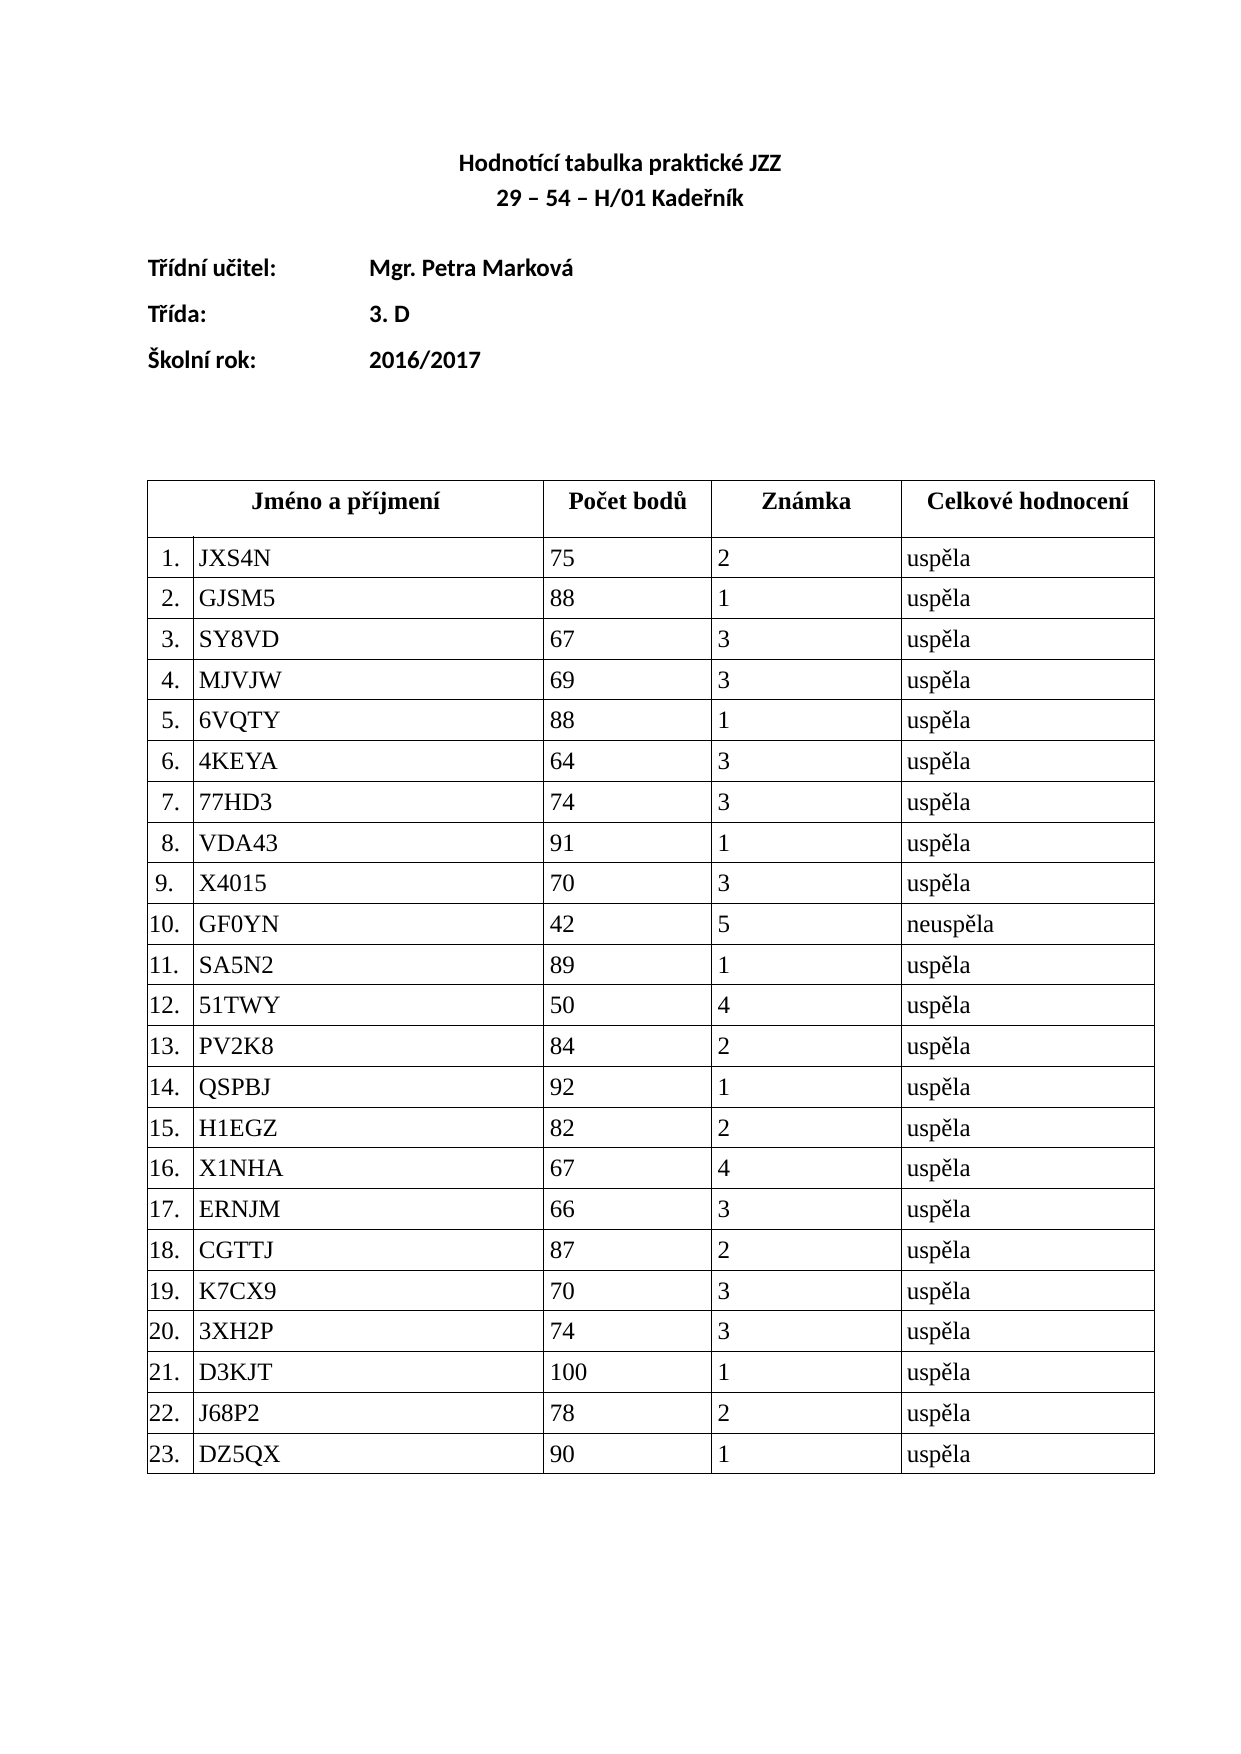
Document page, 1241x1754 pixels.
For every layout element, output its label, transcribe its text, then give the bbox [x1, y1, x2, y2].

table_cell 12. [148, 985, 193, 1025]
table_cell D3KJT [194, 1352, 543, 1392]
table_cell uspěla [902, 660, 1154, 699]
table_cell 19. [148, 1271, 193, 1310]
table_cell uspěla [902, 1067, 1154, 1107]
table_cell 70 [544, 1271, 711, 1310]
table_cell QSPBJ [194, 1067, 543, 1107]
table_cell 21. [148, 1352, 193, 1392]
table_cell 16. [148, 1148, 193, 1188]
table_cell 3 [712, 1271, 901, 1310]
table_cell 3. [148, 619, 193, 658]
table_cell uspěla [902, 1148, 1154, 1188]
table_cell 70 [544, 863, 711, 903]
table_cell 15. [148, 1108, 193, 1147]
table_cell uspěla [902, 1393, 1154, 1432]
table_cell 3 [712, 741, 901, 781]
table_cell 9. [148, 863, 193, 903]
table_header Celkové hodnocení [902, 481, 1154, 536]
table_cell 50 [544, 985, 711, 1025]
table_cell uspěla [902, 863, 1154, 903]
table_cell 84 [544, 1026, 711, 1066]
table_cell 51TWY [194, 985, 543, 1025]
table_cell uspěla [902, 700, 1154, 740]
table_cell 3XH2P [194, 1311, 543, 1351]
table_cell 1 [712, 1434, 901, 1473]
table_cell 2 [712, 538, 901, 577]
table_cell 66 [544, 1189, 711, 1229]
table_cell 4 [712, 985, 901, 1025]
table_cell 2. [148, 578, 193, 618]
table_cell uspěla [902, 1108, 1154, 1147]
table_cell uspěla [902, 945, 1154, 984]
table_cell 67 [544, 1148, 711, 1188]
table_header Jméno a příjmení [148, 481, 543, 536]
table_cell DZ5QX [194, 1434, 543, 1473]
table_cell 1 [712, 945, 901, 984]
table_cell neuspěla [902, 904, 1154, 944]
table_cell 88 [544, 578, 711, 618]
table_cell 3 [712, 619, 901, 658]
table_cell uspěla [902, 1271, 1154, 1310]
text 29 – 54 – H/01 Kadeřník [148, 183, 1093, 213]
table_cell 3 [712, 1189, 901, 1229]
table_cell H1EGZ [194, 1108, 543, 1147]
table_cell 74 [544, 1311, 711, 1351]
table_header Známka [712, 481, 901, 536]
table_cell 20. [148, 1311, 193, 1351]
table_cell 42 [544, 904, 711, 944]
table_cell 3 [712, 782, 901, 821]
table_cell K7CX9 [194, 1271, 543, 1310]
text Školní rok: 2016/2017 [148, 344, 1093, 374]
table_cell X1NHA [194, 1148, 543, 1188]
table_cell 22. [148, 1393, 193, 1432]
table_cell 64 [544, 741, 711, 781]
table_cell 4. [148, 660, 193, 699]
table_cell 87 [544, 1230, 711, 1269]
table_cell 10. [148, 904, 193, 944]
table_cell 78 [544, 1393, 711, 1432]
table_cell uspěla [902, 578, 1154, 618]
table_cell uspěla [902, 1189, 1154, 1229]
text Třída: 3. D [148, 298, 1093, 329]
table_cell 14. [148, 1067, 193, 1107]
table_cell 89 [544, 945, 711, 984]
table_cell 6VQTY [194, 700, 543, 740]
table_cell SA5N2 [194, 945, 543, 984]
table_cell CGTTJ [194, 1230, 543, 1269]
table_cell uspěla [902, 1352, 1154, 1392]
table_cell 13. [148, 1026, 193, 1066]
table_cell 3 [712, 660, 901, 699]
table_cell ERNJM [194, 1189, 543, 1229]
table_cell 91 [544, 823, 711, 862]
table_cell 100 [544, 1352, 711, 1392]
table_cell uspěla [902, 1026, 1154, 1066]
table_cell 7. [148, 782, 193, 821]
table_cell 77HD3 [194, 782, 543, 821]
table_cell SY8VD [194, 619, 543, 658]
table_cell uspěla [902, 538, 1154, 577]
table_cell uspěla [902, 619, 1154, 658]
table_cell 1 [712, 578, 901, 618]
table_cell 3 [712, 1311, 901, 1351]
table_cell PV2K8 [194, 1026, 543, 1066]
table_cell 2 [712, 1026, 901, 1066]
table_cell 2 [712, 1230, 901, 1269]
table_cell 1 [712, 823, 901, 862]
table_cell 74 [544, 782, 711, 821]
table_cell MJVJW [194, 660, 543, 699]
table_cell 3 [712, 863, 901, 903]
table_cell 1 [712, 1352, 901, 1392]
table_cell 8. [148, 823, 193, 862]
table_cell 92 [544, 1067, 711, 1107]
table_cell VDA43 [194, 823, 543, 862]
table_cell JXS4N [194, 538, 543, 577]
table_cell 6. [148, 741, 193, 781]
table_cell 4 [712, 1148, 901, 1188]
table_cell uspěla [902, 985, 1154, 1025]
table_cell J68P2 [194, 1393, 543, 1432]
table_cell 4KEYA [194, 741, 543, 781]
table_cell X4015 [194, 863, 543, 903]
table_cell 82 [544, 1108, 711, 1147]
table_cell uspěla [902, 1311, 1154, 1351]
table_cell 1. [148, 538, 193, 577]
table_cell 90 [544, 1434, 711, 1473]
table_cell GF0YN [194, 904, 543, 944]
text Hodnotící tabulka praktické JZZ [148, 148, 1093, 178]
table_cell uspěla [902, 782, 1154, 821]
table_cell uspěla [902, 823, 1154, 862]
table_cell uspěla [902, 1230, 1154, 1269]
text Třídní učitel: Mgr. Petra Marková [148, 253, 1093, 283]
table_cell 1 [712, 700, 901, 740]
table_cell uspěla [902, 741, 1154, 781]
table_cell 17. [148, 1189, 193, 1229]
table_cell 18. [148, 1230, 193, 1269]
table_cell 2 [712, 1393, 901, 1432]
table_cell 5. [148, 700, 193, 740]
table_header Počet bodů [544, 481, 711, 536]
table_cell 75 [544, 538, 711, 577]
table_cell 23. [148, 1434, 193, 1473]
table_cell 67 [544, 619, 711, 658]
table_cell 69 [544, 660, 711, 699]
table_cell GJSM5 [194, 578, 543, 618]
table_cell uspěla [902, 1434, 1154, 1473]
table_cell 5 [712, 904, 901, 944]
table_cell 1 [712, 1067, 901, 1107]
table_cell 88 [544, 700, 711, 740]
table_cell 2 [712, 1108, 901, 1147]
table_cell 11. [148, 945, 193, 984]
